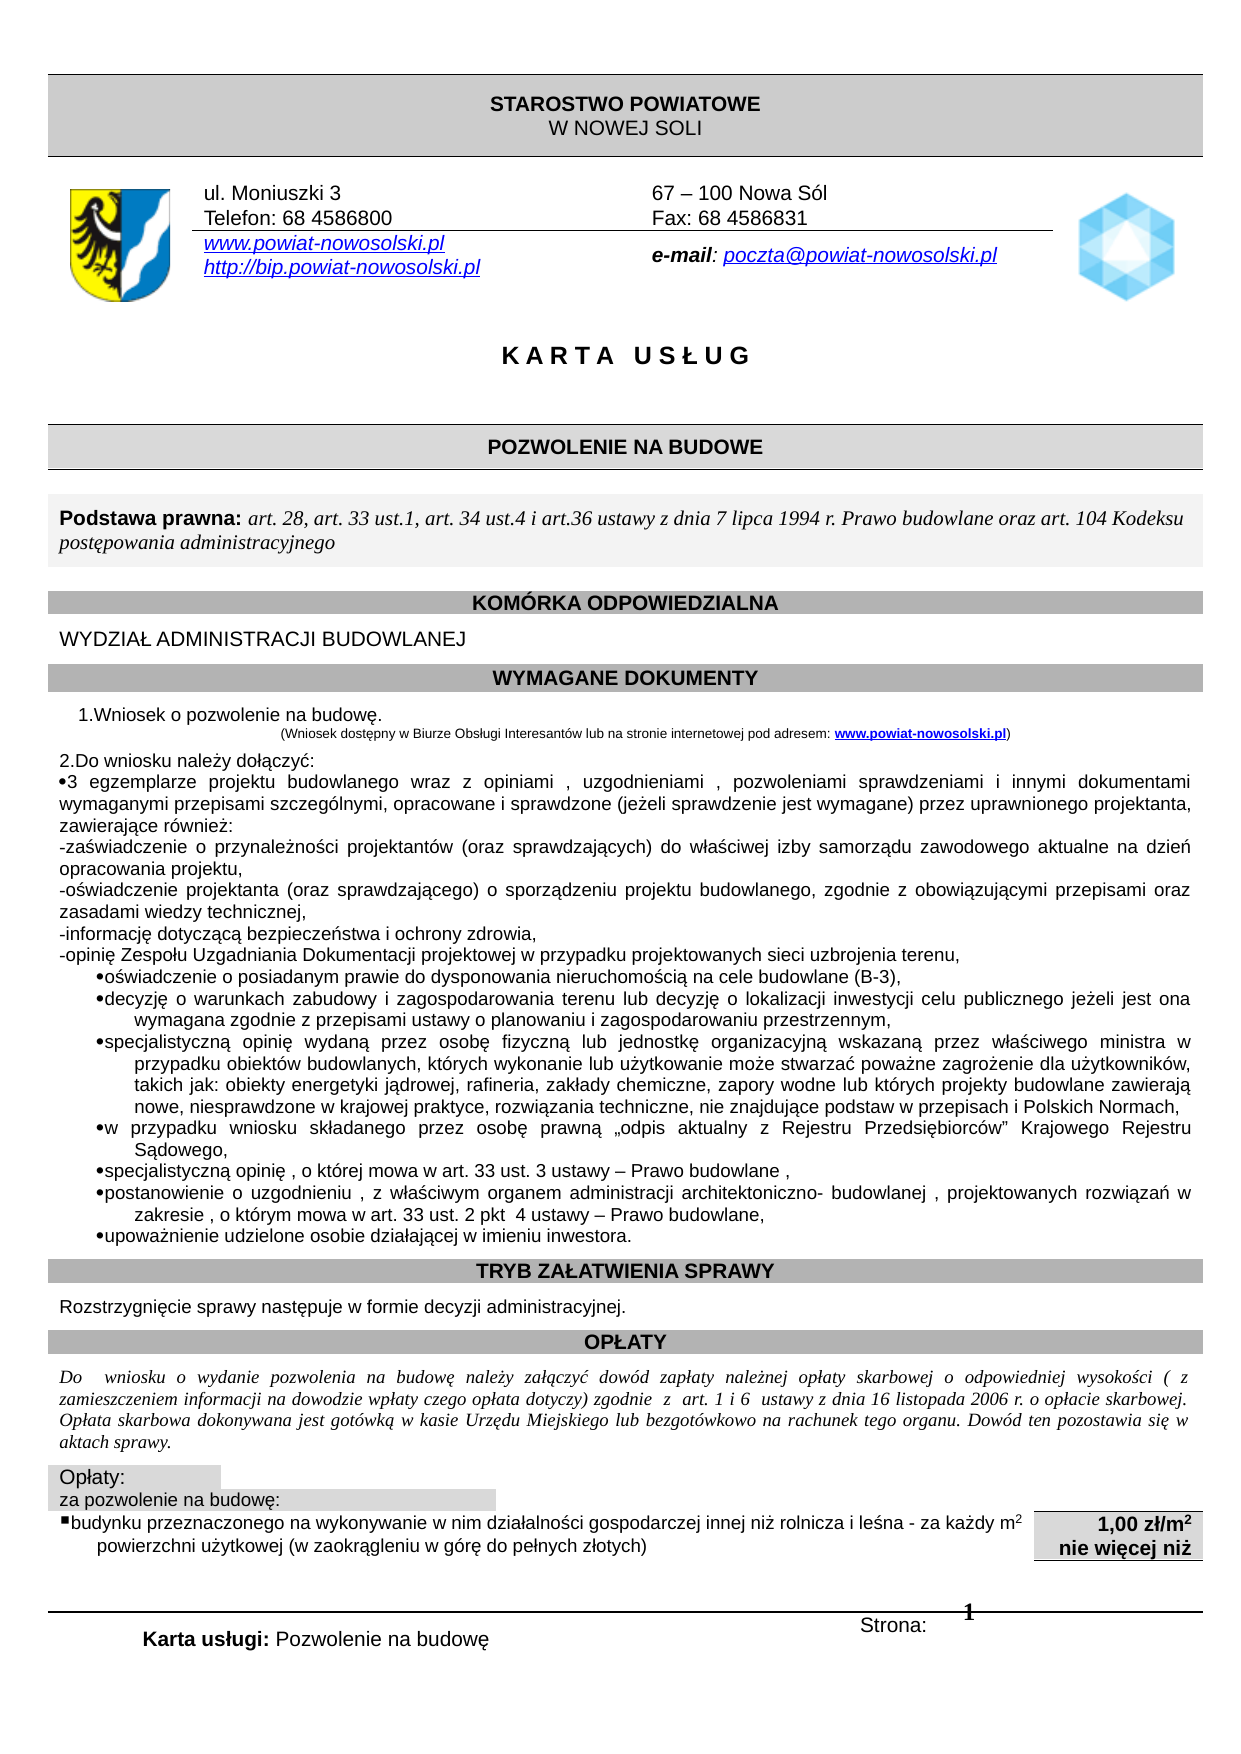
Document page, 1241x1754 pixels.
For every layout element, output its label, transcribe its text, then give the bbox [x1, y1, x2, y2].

table_cell Do wniosku o wydanie pozwolenia na budowę należy załączyć dowód zapłaty należnej opłaty skarbowej o odpowiedniej wysokości ( z zamieszczeniem informacji na dowodzie wpłaty czego opłata dotyczy) zgodnie z art. 1 i 6 ustawy z dnia 16 listopada 2006 r. o opłacie skarbowej. Opłata skarbowa dokonywana jest gotówką w kasie Urzędu Miejskiego lub bezgotówkowo na rachunek tego organu. Dowód ten pozostawia się w aktach sprawy. [48, 1354, 1203, 1465]
table_cell [221, 1465, 1203, 1489]
table_cell e-mail: poczta@powiat-nowosolski.pl [640, 231, 1053, 278]
table_cell [48, 157, 192, 181]
picture [1077, 188, 1178, 303]
table_cell TRYB ZAŁATWIENIA SPRAWY [48, 1259, 1203, 1283]
table_header STAROSTWO POWIATOWE W NOWEJ SOLI [48, 75, 1203, 156]
table_cell [48, 567, 1203, 591]
table_cell POZWOLENIE NA BUDOWE [48, 425, 1203, 468]
table_cell [192, 279, 640, 310]
table_cell Podstawa prawna: art. 28, art. 33 ust.1, art. 34 ust.4 i art.36 ustawy z dnia 7 lipca 1994 r. Prawo budowlane oraz art. 104 Kodeksu postępowania administracyjnego [48, 494, 1203, 567]
table_cell www.powiat-nowosolski.pl http://bip.powiat-nowosolski.pl [192, 231, 640, 278]
table_cell Wniosek o pozwolenie na budowę. (Wniosek dostępny w Biurze Obsługi Interesantów lub na stronie internetowej pod adresem: www.powiat-nowosolski.pl) Do wniosku należy dołączyć: 3 egzemplarze projektu budowlanego wraz z opiniami , uzgodnieniami , pozwoleniami sprawdzeniami i innymi dokumentami wymaganymi przepisami szczególnymi, opracowane i sprawdzone (jeżeli sprawdzenie jest wymagane) przez uprawnionego projektanta, zawierające również: zaświadczenie o przynależności projektantów (oraz sprawdzających) do właściwej izby samorządu zawodowego aktualne na dzień opracowania projektu, oświadczenie projektanta (oraz sprawdzającego) o sporządzeniu projektu budowlanego, zgodnie z obowiązującymi przepisami oraz zasadami wiedzy technicznej, informację dotyczącą bezpieczeństwa i ochrony zdrowia, opinię Zespołu Uzgadniania Dokumentacji projektowej w przypadku projektowanych sieci uzbrojenia terenu, oświadczenie o posiadanym prawie do dysponowania nieruchomością na cele budowlane (B-3), decyzję o warunkach zabudowy i zagospodarowania terenu lub decyzję o lokalizacji inwestycji celu publicznego jeżeli jest ona wymagana zgodnie z przepisami ustawy o planowaniu i zagospodarowaniu przestrzennym, specjalistyczną opinię wydaną przez osobę fizyczną lub jednostkę organizacyjną wskazaną przez właściwego ministra w przypadku obiektów budowlanych, których wykonanie lub użytkowanie może stwarzać poważne zagrożenie dla użytkowników, takich jak: obiekty energetyki jądrowej, rafineria, zakłady chemiczne, zapory wodne lub których projekty budowlane zawierają nowe, niesprawdzone w krajowej praktyce, rozwiązania techniczne, nie znajdujące podstaw w przepisach i Polskich Normach, w przypadku wniosku składanego przez osobę prawną „odpis aktualny z Rejestru Przedsiębiorców” Krajowego Rejestru Sądowego, specjalistyczną opinię , o której mowa w art. 33 ust. 3 ustawy – Prawo budowlane , postanowienie o uzgodnieniu , z właściwym organem administracji architektoniczno- budowlanej , projektowanych rozwiązań w zakresie , o którym mowa w art. 33 ust. 2 pkt 4 ustawy – Prawo budowlane, upoważnienie udzielone osobie działającej w imieniu inwestora. [48, 692, 1203, 1259]
table_cell [1053, 157, 1203, 181]
table_cell WYDZIAŁ ADMINISTRACJI BUDOWLANEJ [48, 615, 1203, 663]
table_cell Opłaty: [48, 1465, 221, 1489]
table_cell budynku przeznaczonego na wykonywanie w nim działalności gospodarczej innej niż rolnicza i leśna - za każdy m2 powierzchni użytkowej (w zaokrągleniu w górę do pełnych złotych) [48, 1511, 1034, 1559]
table_cell WYMAGANE DOKUMENTY [48, 664, 1203, 692]
table_cell Fax: 68 4586831 [640, 206, 1053, 229]
table_cell KOMÓRKA ODPOWIEDZIALNA [48, 591, 1203, 614]
table_cell [48, 470, 1203, 493]
table_cell OPŁATY [48, 1330, 1203, 1354]
table_cell Telefon: 68 4586800 [192, 206, 640, 229]
table_cell [48, 400, 1203, 424]
table_cell [48, 181, 192, 310]
table_cell ul. Moniuszki 3 [192, 181, 640, 206]
table_cell [192, 157, 1053, 181]
picture [70, 189, 170, 302]
table_cell 1,00 zł/m2 nie więcej niż [1034, 1512, 1203, 1559]
table_cell [640, 279, 1053, 310]
table_cell 67 – 100 Nowa Sól [640, 181, 1053, 206]
table_cell [496, 1489, 1203, 1511]
table_cell K A R T A U S Ł U G [48, 310, 1203, 400]
table_cell za pozwolenie na budowę: [48, 1489, 496, 1511]
table_cell Rozstrzygnięcie sprawy następuje w formie decyzji administracyjnej. [48, 1283, 1203, 1330]
table_cell [1053, 181, 1203, 310]
